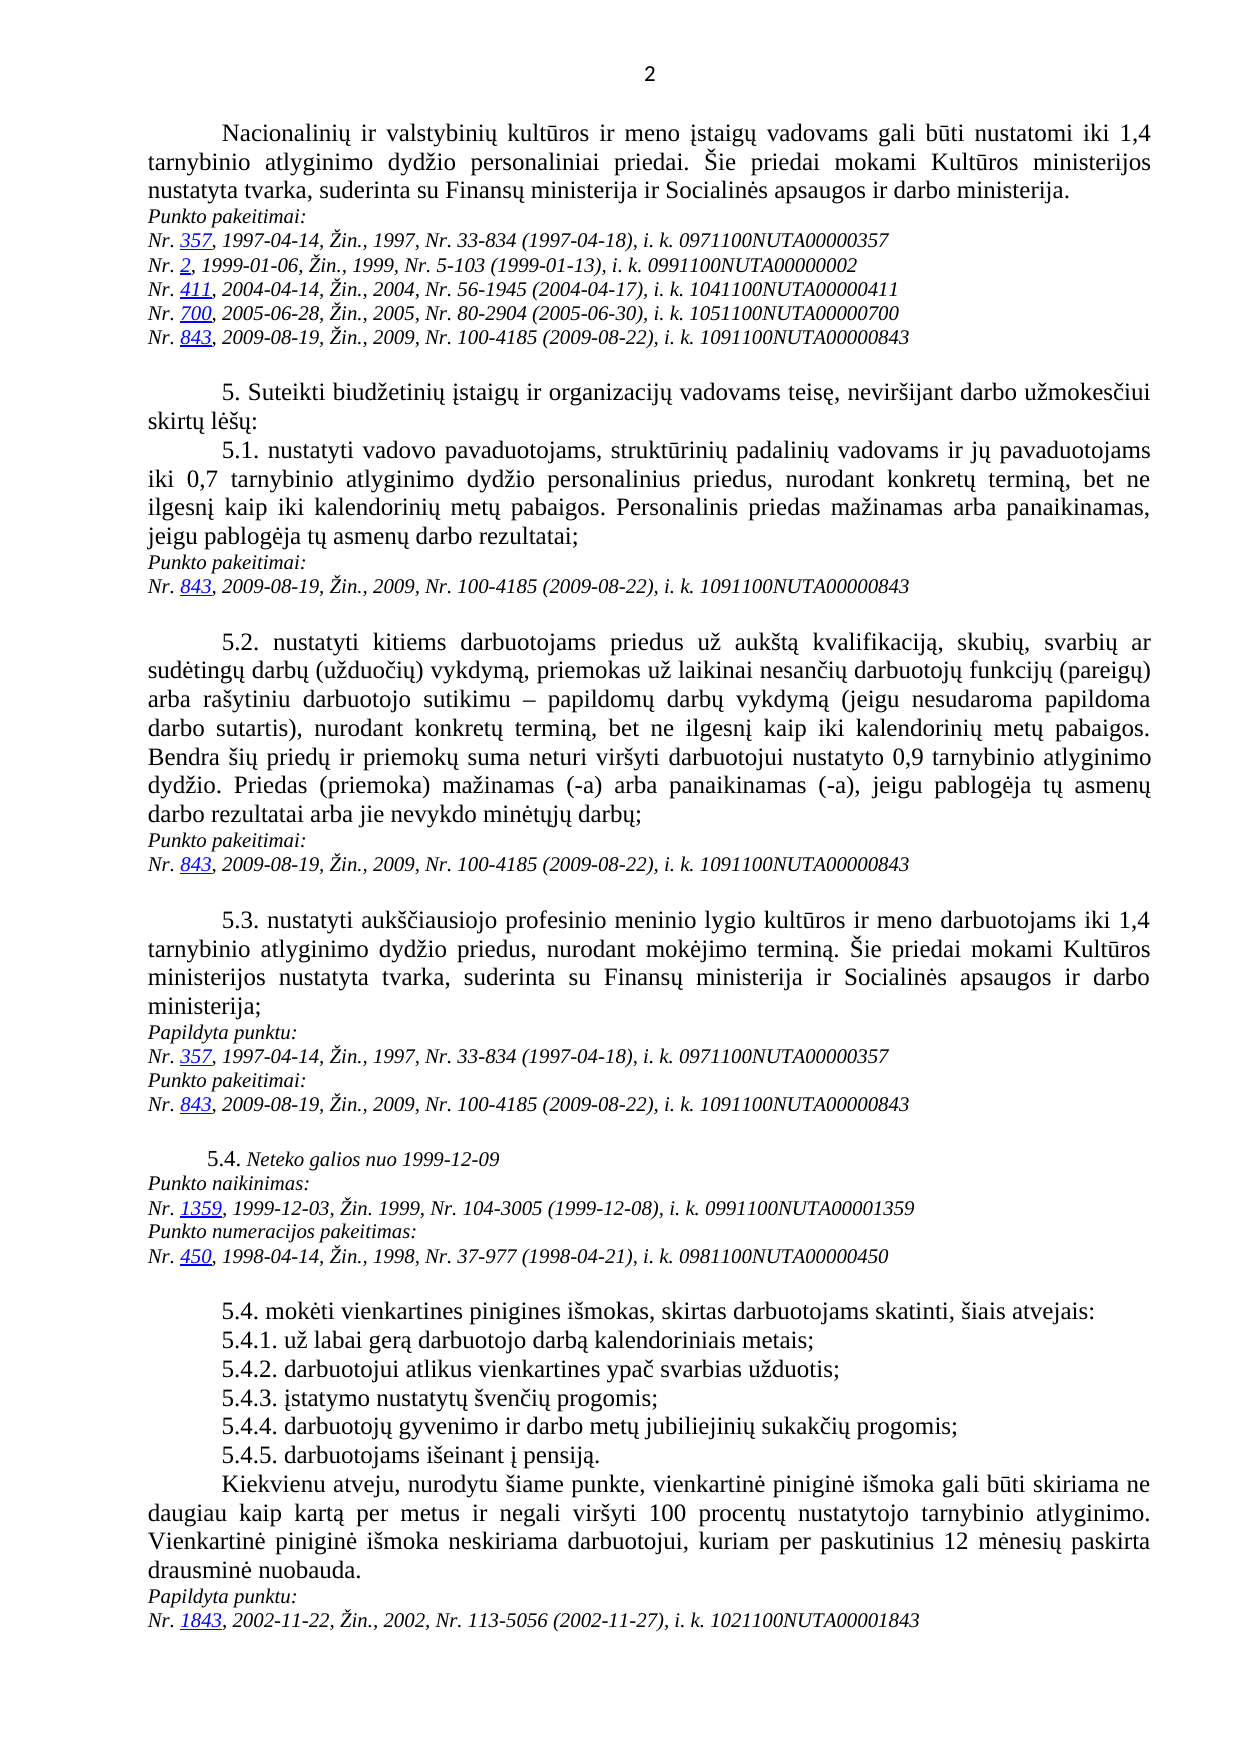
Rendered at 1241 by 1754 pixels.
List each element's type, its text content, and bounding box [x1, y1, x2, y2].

text 5.4. Neteko galios nuo 1999-12-09 [148, 1145, 1152, 1171]
text Nr. 843, 2009-08-19, Žin., 2009, Nr. 100-4185 (2009-08-22), i. k. 1091100NUTA00000843 [148, 1092, 1152, 1116]
text Papildyta punktu: [148, 1584, 1152, 1608]
text Nr. 1359, 1999-12-03, Žin. 1999, Nr. 104-3005 (1999-12-08), i. k. 0991100NUTA00001359 [148, 1195, 1152, 1219]
text Nacionalinių ir valstybinių kultūros ir meno įstaigų vadovams gali būti nustatomi iki 1,4 tarnybinio atlyginimo dydžio personaliniai priedai. Šie priedai mokami Kultūros ministerijos nustatyta tvarka, suderinta su Finansų ministerija ir Socialinės apsaugos ir darbo ministerija. [148, 118, 1152, 204]
text 5.2. nustatyti kitiems darbuotojams priedus už aukštą kvalifikaciją, skubių, svarbių ar sudėtingų darbų (užduočių) vykdymą, priemokas už laikinai nesančių darbuotojų funkcijų (pareigų) arba rašytiniu darbuotojo sutikimu – papildomų darbų vykdymą (jeigu nesudaroma papildoma darbo sutartis), nurodant konkretų terminą, bet ne ilgesnį kaip iki kalendorinių metų pabaigos. Bendra šių priedų ir priemokų suma neturi viršyti darbuotojui nustatyto 0,9 tarnybinio atlyginimo dydžio. Priedas (priemoka) mažinamas (-a) arba panaikinamas (-a), jeigu pablogėja tų asmenų darbo rezultatai arba jie nevykdo minėtųjų darbų; [148, 627, 1152, 828]
text Nr. 357, 1997-04-14, Žin., 1997, Nr. 33-834 (1997-04-18), i. k. 0971100NUTA00000357 [148, 1044, 1152, 1068]
text Nr. 843, 2009-08-19, Žin., 2009, Nr. 100-4185 (2009-08-22), i. k. 1091100NUTA00000843 [148, 325, 1152, 349]
text Nr. 700, 2005-06-28, Žin., 2005, Nr. 80-2904 (2005-06-30), i. k. 1051100NUTA00000700 [148, 301, 1152, 325]
text 5.4. mokėti vienkartines pinigines išmokas, skirtas darbuotojams skatinti, šiais atvejais: [148, 1296, 1152, 1325]
text Nr. 450, 1998-04-14, Žin., 1998, Nr. 37-977 (1998-04-21), i. k. 0981100NUTA00000450 [148, 1243, 1152, 1268]
text Punkto numeracijos pakeitimas: [148, 1219, 1152, 1243]
text 5.4.1. už labai gerą darbuotojo darbą kalendoriniais metais; [148, 1325, 1152, 1354]
text Punkto pakeitimai: [148, 1068, 1152, 1092]
text Papildyta punktu: [148, 1020, 1152, 1044]
text Nr. 1843, 2002-11-22, Žin., 2002, Nr. 113-5056 (2002-11-27), i. k. 1021100NUTA00001843 [148, 1608, 1152, 1632]
text Punkto pakeitimai: [148, 204, 1152, 228]
text Punkto naikinimas: [148, 1171, 1152, 1195]
text Nr. 411, 2004-04-14, Žin., 2004, Nr. 56-1945 (2004-04-17), i. k. 1041100NUTA00000411 [148, 277, 1152, 301]
text 5.1. nustatyti vadovo pavaduotojams, struktūrinių padalinių vadovams ir jų pavaduotojams iki 0,7 tarnybinio atlyginimo dydžio personalinius priedus, nurodant konkretų terminą, bet ne ilgesnį kaip iki kalendorinių metų pabaigos. Personalinis priedas mažinamas arba panaikinamas, jeigu pablogėja tų asmenų darbo rezultatai; [148, 435, 1152, 550]
text Nr. 843, 2009-08-19, Žin., 2009, Nr. 100-4185 (2009-08-22), i. k. 1091100NUTA00000843 [148, 574, 1152, 598]
text 5.4.5. darbuotojams išeinant į pensiją. [148, 1440, 1152, 1469]
text 5.4.3. įstatymo nustatytų švenčių progomis; [148, 1383, 1152, 1411]
text Nr. 357, 1997-04-14, Žin., 1997, Nr. 33-834 (1997-04-18), i. k. 0971100NUTA00000357 [148, 228, 1152, 252]
text 5.4.4. darbuotojų gyvenimo ir darbo metų jubiliejinių sukakčių progomis; [148, 1411, 1152, 1440]
text Nr. 843, 2009-08-19, Žin., 2009, Nr. 100-4185 (2009-08-22), i. k. 1091100NUTA00000843 [148, 852, 1152, 876]
text Punkto pakeitimai: [148, 828, 1152, 852]
text 5.4.2. darbuotojui atlikus vienkartines ypač svarbias užduotis; [148, 1354, 1152, 1383]
text Punkto pakeitimai: [148, 550, 1152, 574]
text 5. Suteikti biudžetinių įstaigų ir organizacijų vadovams teisę, neviršijant darbo užmokesčiui skirtų lėšų: [148, 377, 1152, 435]
text 5.3. nustatyti aukščiausiojo profesinio meninio lygio kultūros ir meno darbuotojams iki 1,4 tarnybinio atlyginimo dydžio priedus, nurodant mokėjimo terminą. Šie priedai mokami Kultūros ministerijos nustatyta tvarka, suderinta su Finansų ministerija ir Socialinės apsaugos ir darbo ministerija; [148, 905, 1152, 1020]
text Kiekvienu atveju, nurodytu šiame punkte, vienkartinė piniginė išmoka gali būti skiriama ne daugiau kaip kartą per metus ir negali viršyti 100 procentų nustatytojo tarnybinio atlyginimo. Vienkartinė piniginė išmoka neskiriama darbuotojui, kuriam per paskutinius 12 mėnesių paskirta drausminė nuobauda. [148, 1469, 1152, 1584]
text Nr. 2, 1999-01-06, Žin., 1999, Nr. 5-103 (1999-01-13), i. k. 0991100NUTA00000002 [148, 252, 1152, 277]
